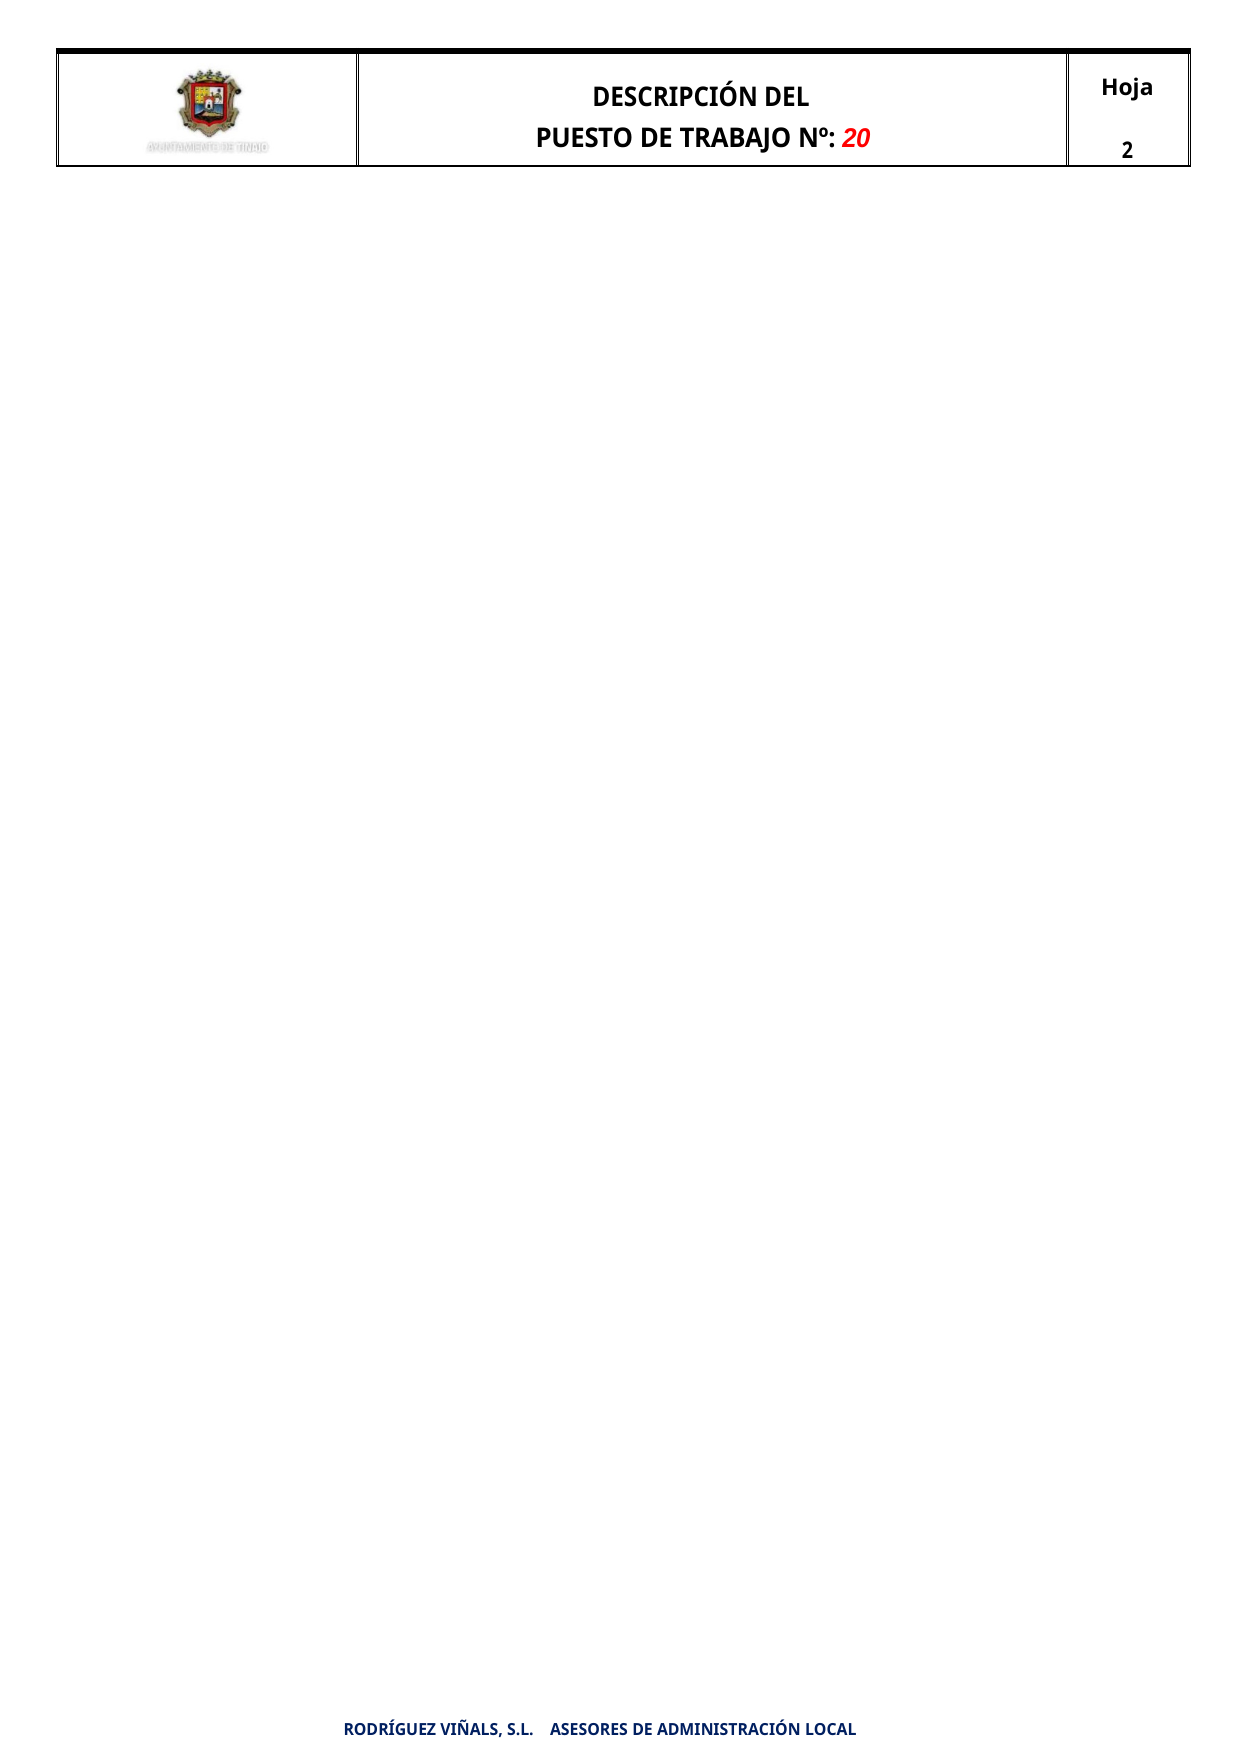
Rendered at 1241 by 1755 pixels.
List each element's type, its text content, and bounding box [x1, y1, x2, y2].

table_header Hoja 2 [1069, 54, 1188, 165]
table_header [59, 54, 356, 165]
table_header DESCRIPCIÓN DEL PUESTO DE TRABAJO Nº: 20 [359, 54, 1066, 165]
